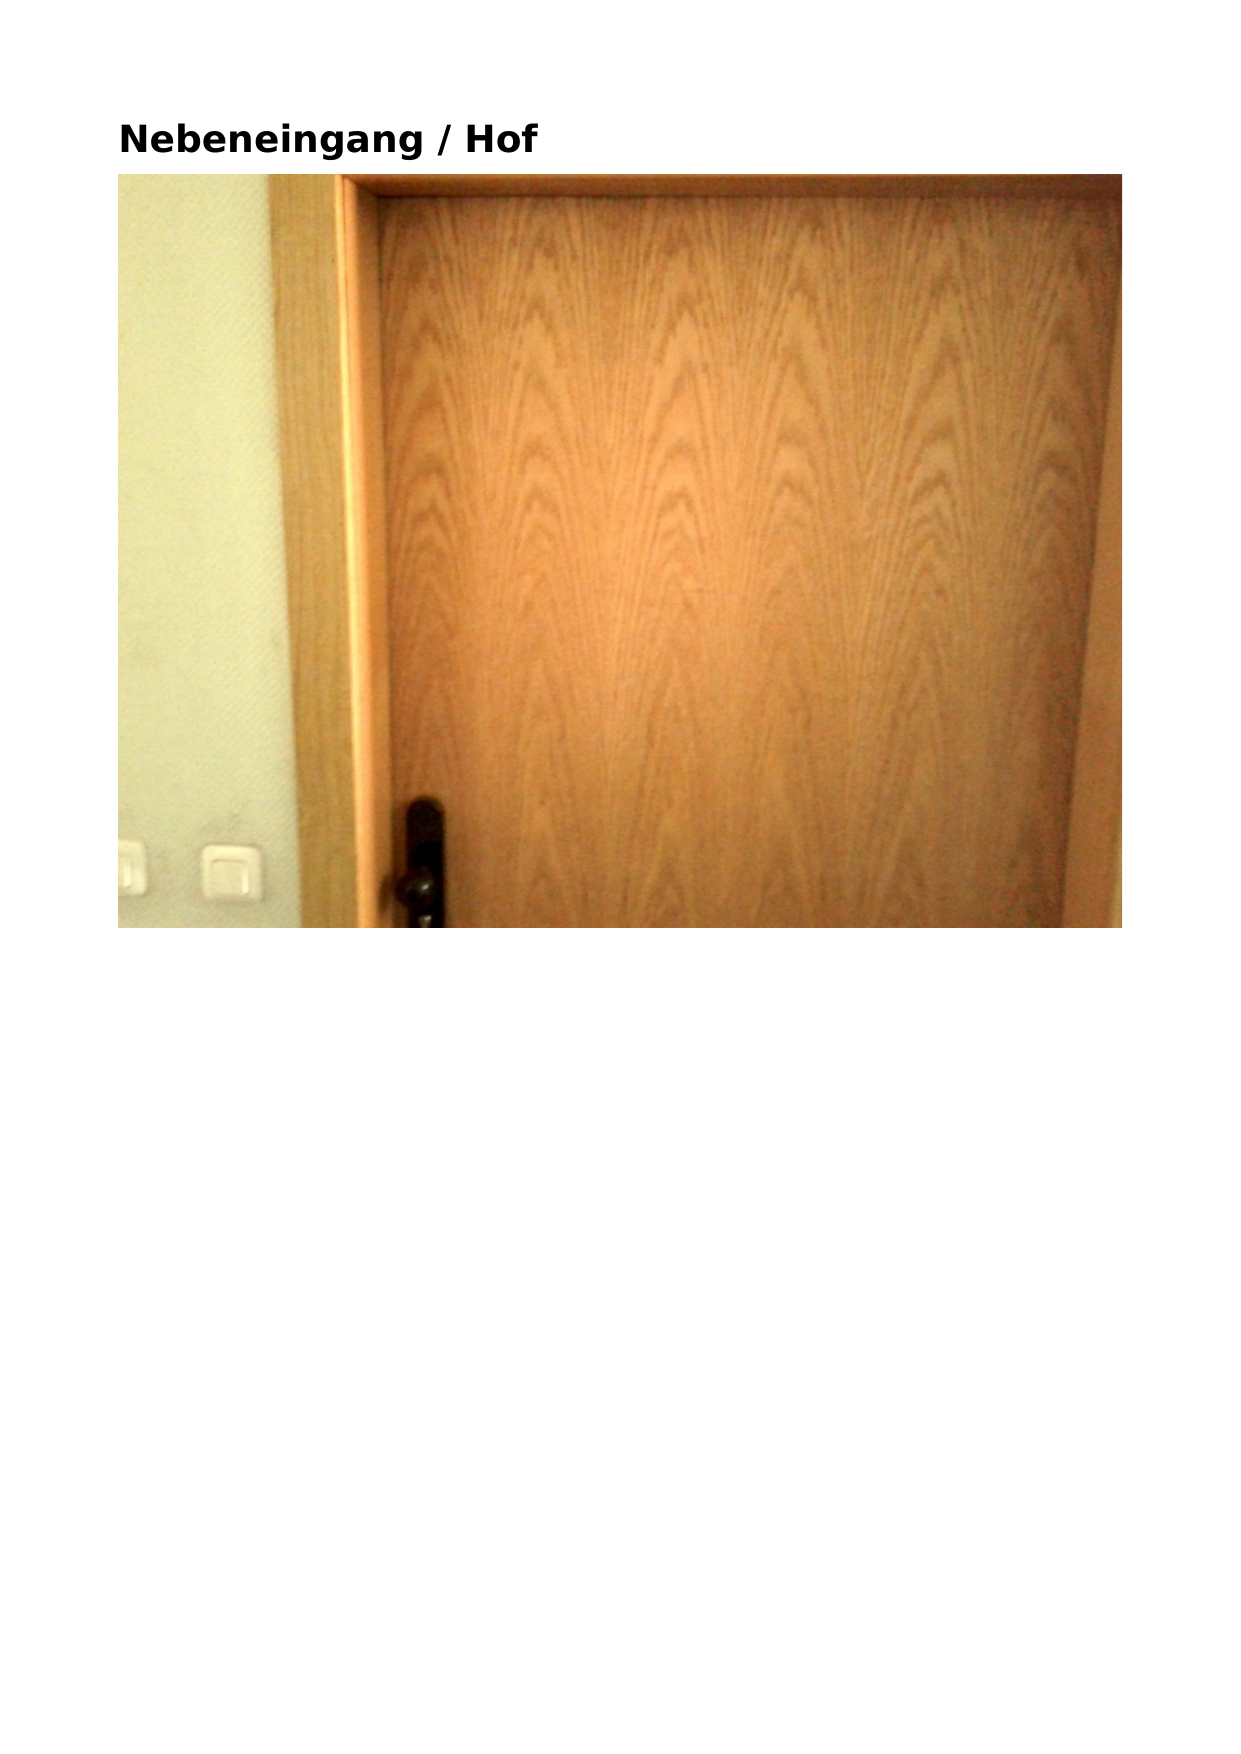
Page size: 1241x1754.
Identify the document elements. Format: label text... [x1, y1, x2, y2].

picture [118, 174, 1123, 928]
subtitle Nebeneingang / Hof [118, 118, 1122, 162]
